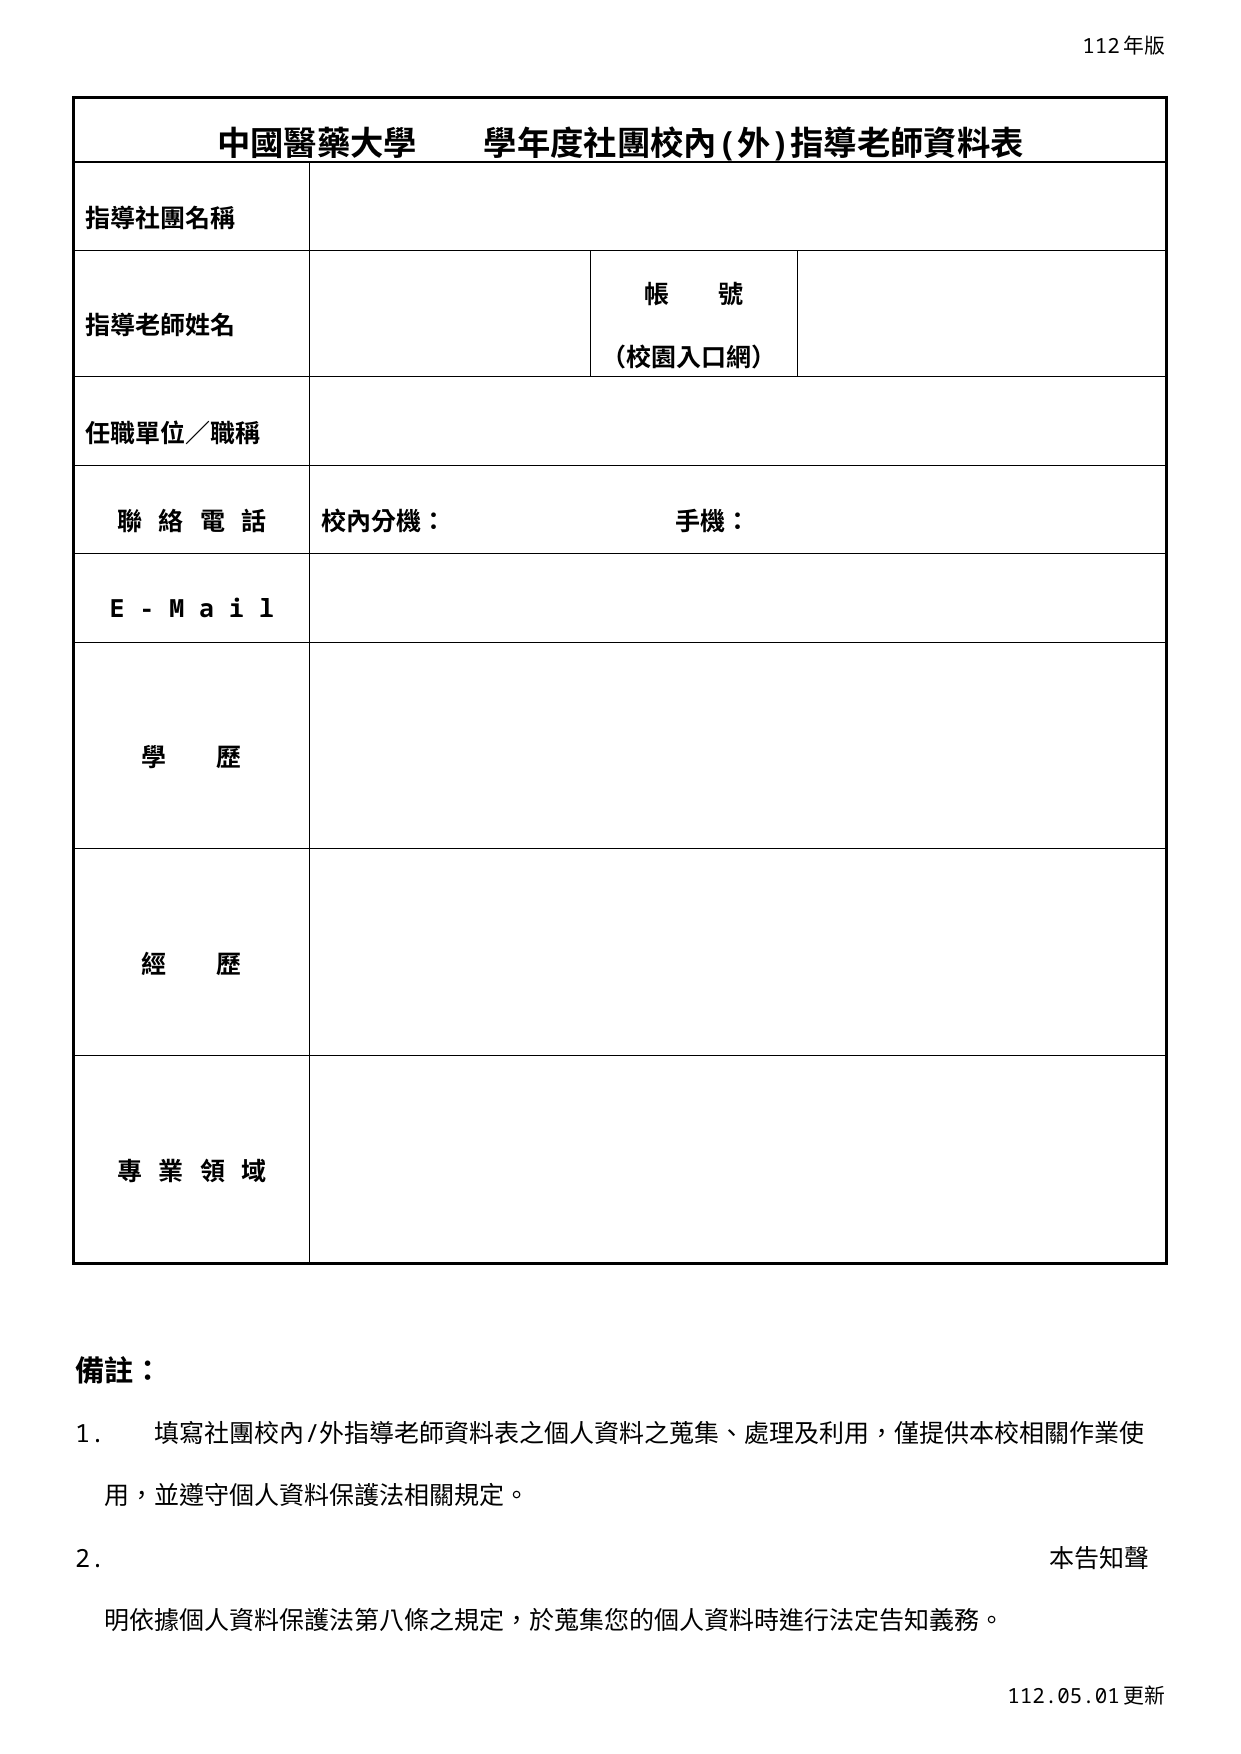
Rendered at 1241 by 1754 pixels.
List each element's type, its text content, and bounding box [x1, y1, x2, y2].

table_cell 帳號 （校園入口網） [591, 251, 797, 376]
list 填寫社團校內/外指導老師資料表之個人資料之蒐集、處理及利用，僅提供本校相關作業使用，並遵守個人資料保護法相關規定。 [75, 1390, 1153, 1515]
table_cell 手機：務必填寫。 [664, 466, 1165, 553]
table_cell [310, 643, 1165, 848]
table_cell 任職單位∕職稱 [75, 377, 309, 464]
table_cell [310, 849, 1165, 1055]
table_cell 學歷 [75, 643, 309, 848]
table_cell 無則免填。 [798, 251, 1165, 376]
table_cell [310, 554, 1165, 642]
table_cell 專業領域 [75, 1056, 309, 1262]
table_cell 指導社團名稱 [75, 163, 309, 250]
table_header 中國醫藥大學 學年度社團校內(外)指導老師資料表 [75, 99, 1165, 161]
table_cell 聯絡電話 [75, 466, 309, 553]
table_cell 指導老師姓名 [75, 251, 309, 376]
table_cell E-Mail [75, 554, 309, 642]
text 備註： [75, 1327, 1165, 1390]
table_cell [310, 163, 1165, 250]
table_cell [310, 251, 590, 376]
table_cell [310, 377, 1165, 464]
list 本告知聲明依據個人資料保護法第八條之規定，於蒐集您的個人資料時進行法定告知義務。 [75, 1515, 1168, 1640]
table_cell 校內分機：無則免填。 [310, 466, 664, 553]
table_cell 經歷 [75, 849, 309, 1055]
table_cell [310, 1056, 1165, 1262]
